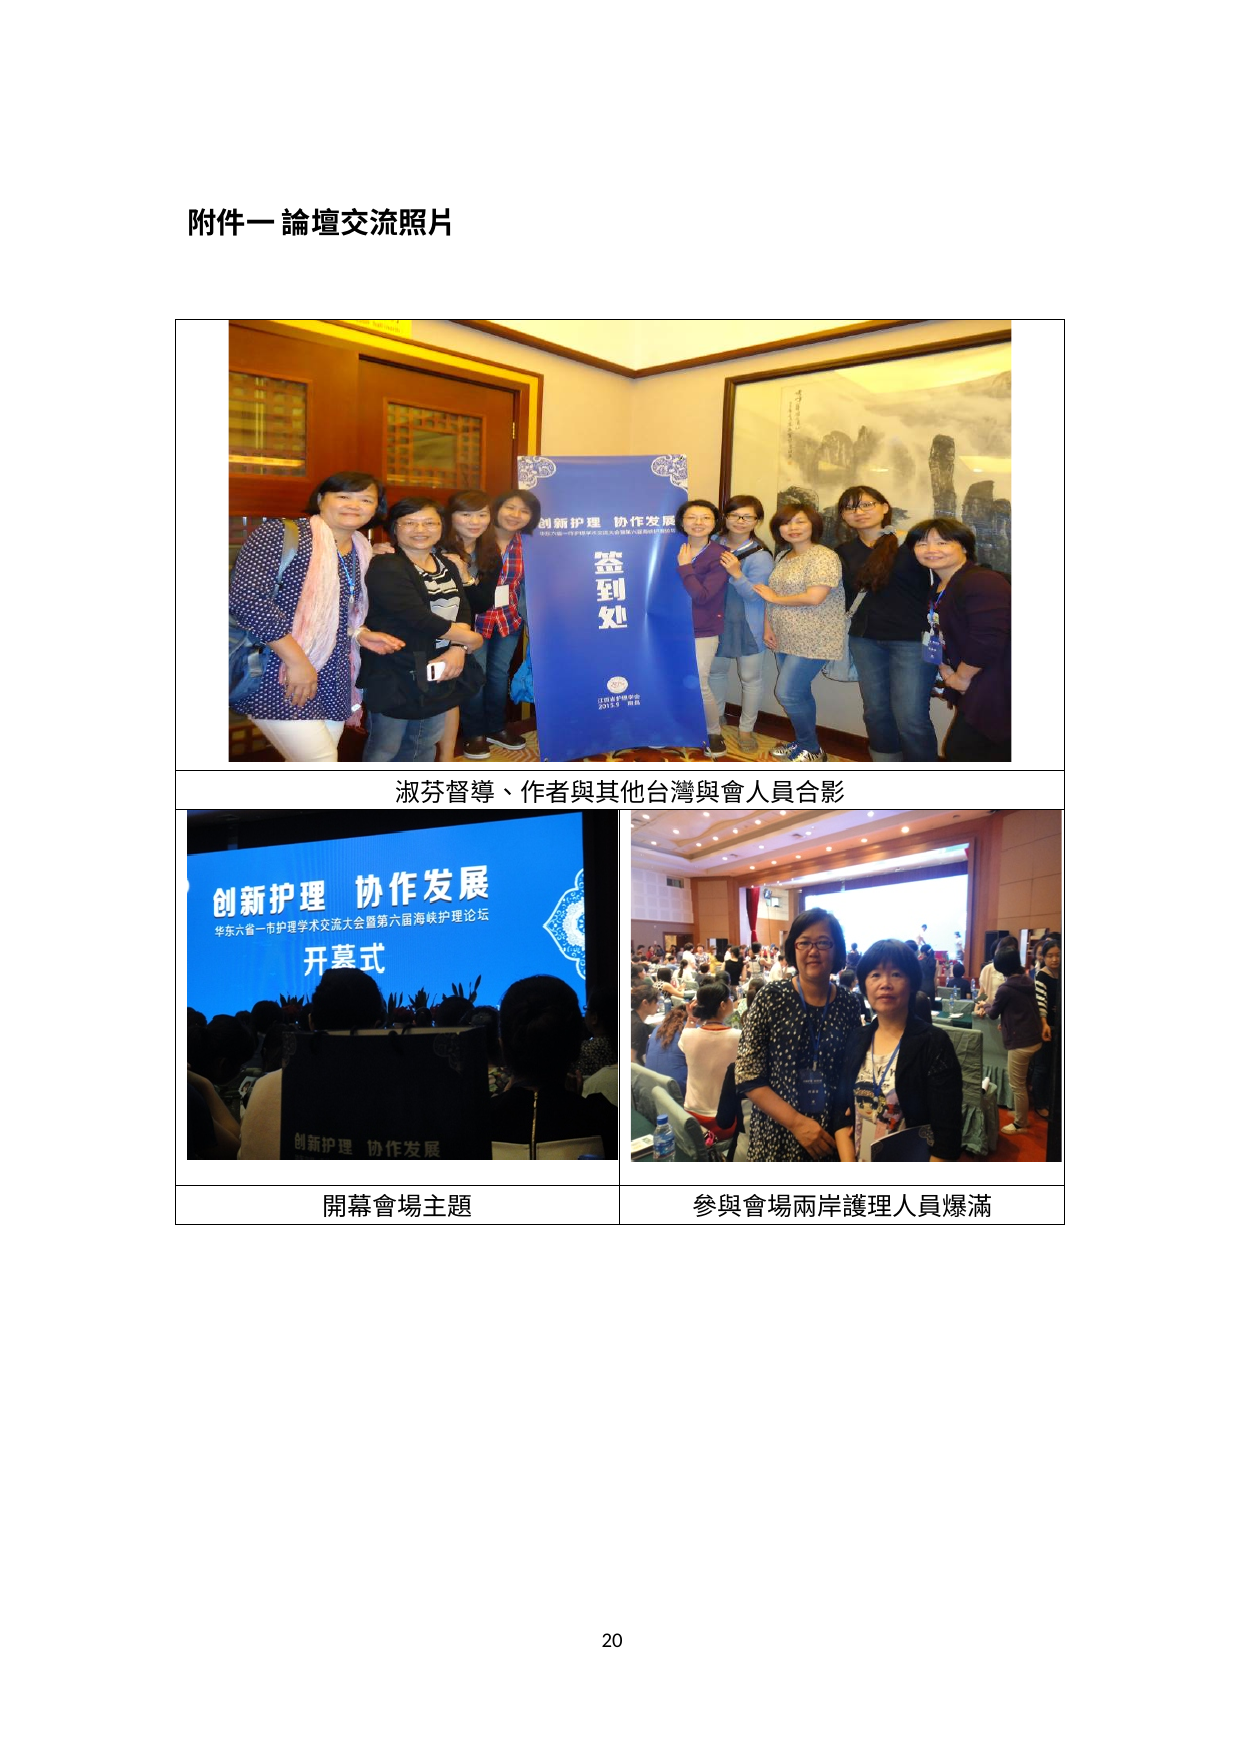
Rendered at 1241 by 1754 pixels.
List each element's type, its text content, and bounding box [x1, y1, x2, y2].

table_cell [620, 810, 1064, 1185]
table_cell 開幕會場主題 [176, 1186, 619, 1223]
table_cell 參與會場兩岸護理人員爆滿 [620, 1186, 1064, 1223]
table_header [176, 320, 1064, 770]
subtitle 附件一 論壇交流照片 [187, 183, 1053, 258]
table_cell [176, 810, 619, 1185]
picture [228, 320, 1012, 762]
picture [187, 810, 618, 1160]
table_cell 淑芬督導、作者與其他台灣與會人員合影 [176, 771, 1064, 809]
picture [630, 810, 1062, 1162]
